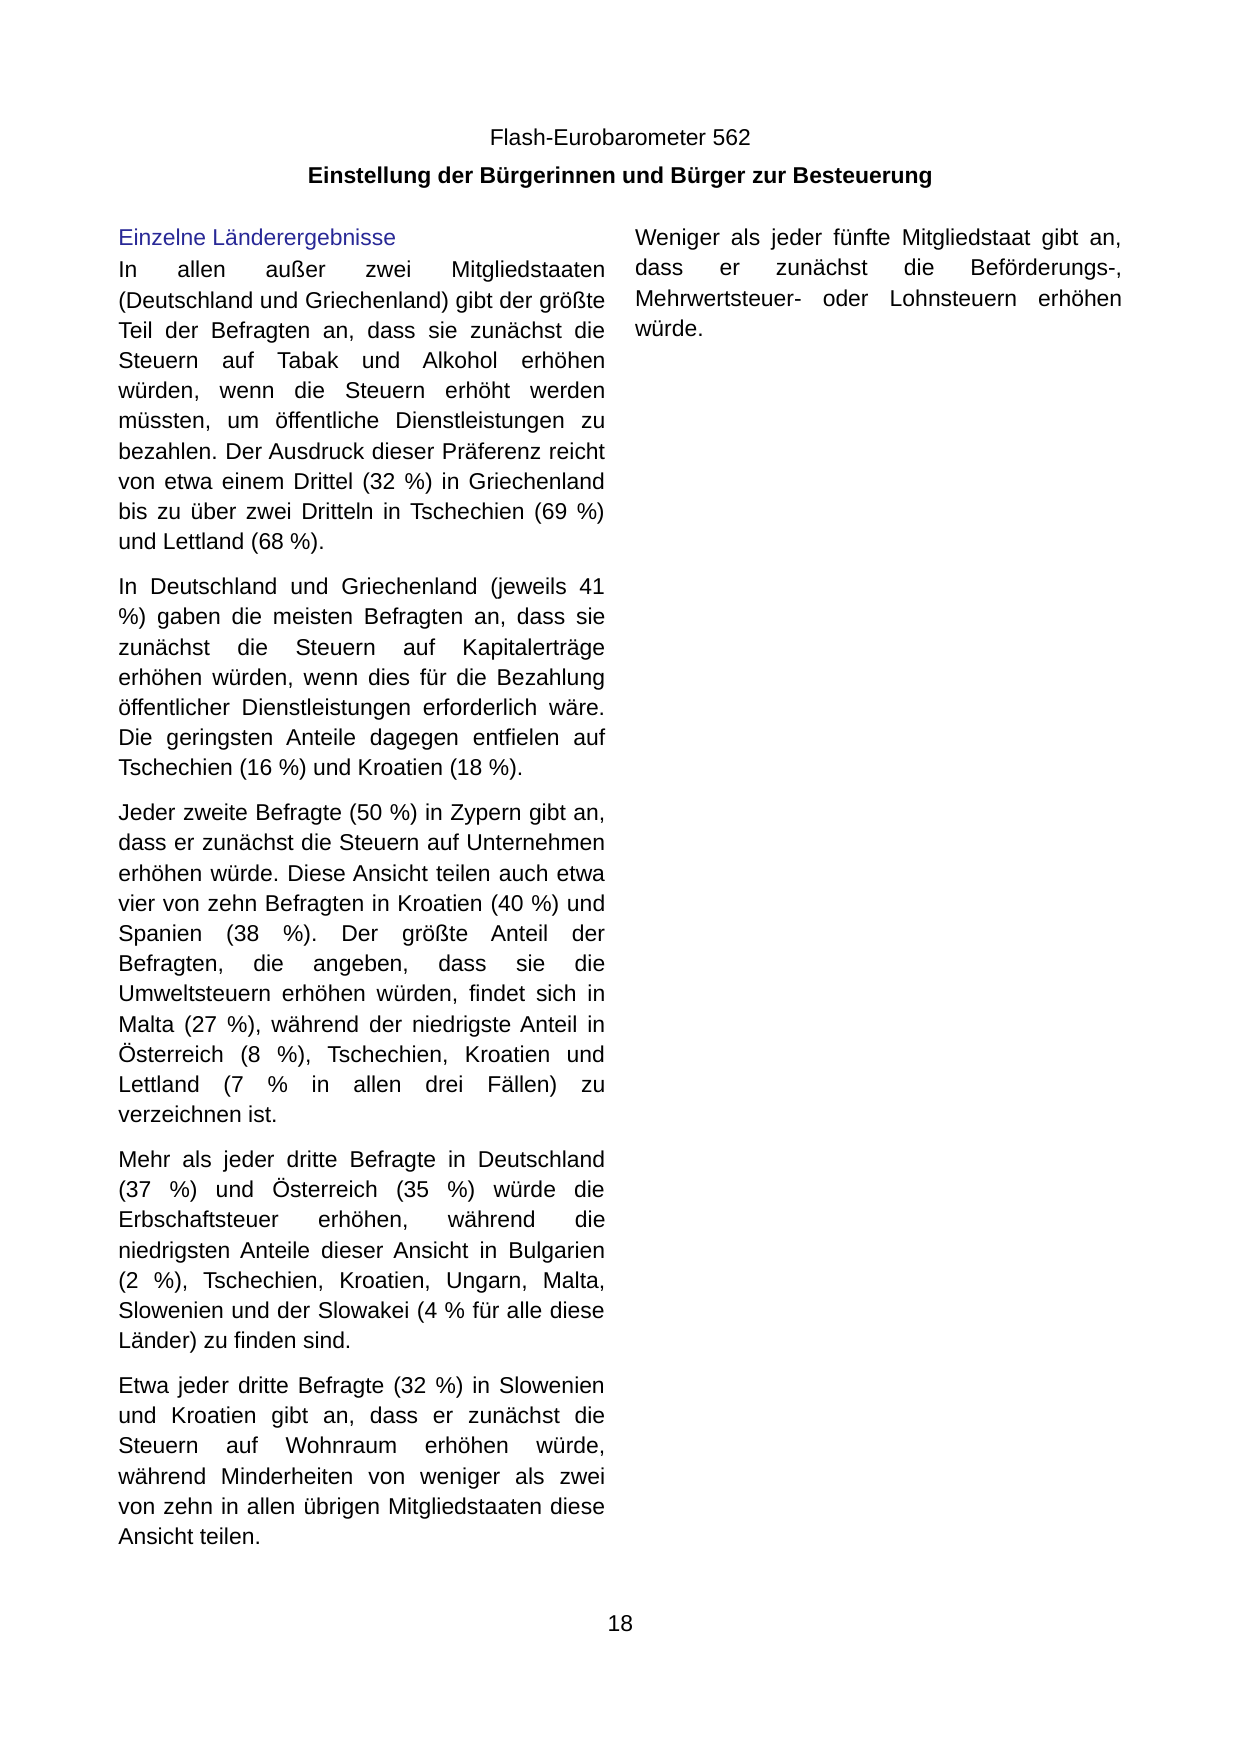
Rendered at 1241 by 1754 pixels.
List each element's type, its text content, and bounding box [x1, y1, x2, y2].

text In Deutschland und Griechenland (jeweils 41 %) gaben die meisten Befragten an, dass sie zunächst die Steuern auf Kapitalerträge erhöhen würden, wenn dies für die Bezahlung öffentlicher Dienstleistungen erforderlich wäre. Die geringsten Anteile dagegen entfielen auf Tschechien (16 %) und Kroatien (18 %). [118, 573, 605, 781]
text Jeder zweite Befragte (50 %) in Zypern gibt an, dass er zunächst die Steuern auf Unternehmen erhöhen würde. Diese Ansicht teilen auch etwa vier von zehn Befragten in Kroatien (40 %) und Spanien (38 %). Der größte Anteil der Befragten, die angeben, dass sie die Umweltsteuern erhöhen würden, findet sich in Malta (27 %), während der niedrigste Anteil in Österreich (8 %), Tschechien, Kroatien und Lettland (7 % in allen drei Fällen) zu verzeichnen ist. [118, 799, 605, 1127]
text Mehr als jeder dritte Befragte in Deutschland (37 %) und Österreich (35 %) würde die Erbschaftsteuer erhöhen, während die niedrigsten Anteile dieser Ansicht in Bulgarien (2 %), Tschechien, Kroatien, Ungarn, Malta, Slowenien und der Slowakei (4 % für alle diese Länder) zu finden sind. [118, 1146, 605, 1353]
text Weniger als jeder fünfte Mitgliedstaat gibt an, dass er zunächst die Beförderungs-, Mehrwertsteuer- oder Lohnsteuern erhöhen würde. [635, 224, 1122, 341]
text In allen außer zwei Mitgliedstaaten (Deutschland und Griechenland) gibt der größte Teil der Befragten an, dass sie zunächst die Steuern auf Tabak und Alkohol erhöhen würden, wenn die Steuern erhöht werden müssten, um öffentliche Dienstleistungen zu bezahlen. Der Ausdruck dieser Präferenz reicht von etwa einem Drittel (32 %) in Griechenland bis zu über zwei Dritteln in Tschechien (69 %) und Lettland (68 %). [118, 256, 605, 554]
text Einzelne Länderergebnisse [118, 224, 605, 250]
text Etwa jeder dritte Befragte (32 %) in Slowenien und Kroatien gibt an, dass er zunächst die Steuern auf Wohnraum erhöhen würde, während Minderheiten von weniger als zwei von zehn in allen übrigen Mitgliedstaaten diese Ansicht teilen. [118, 1372, 605, 1549]
